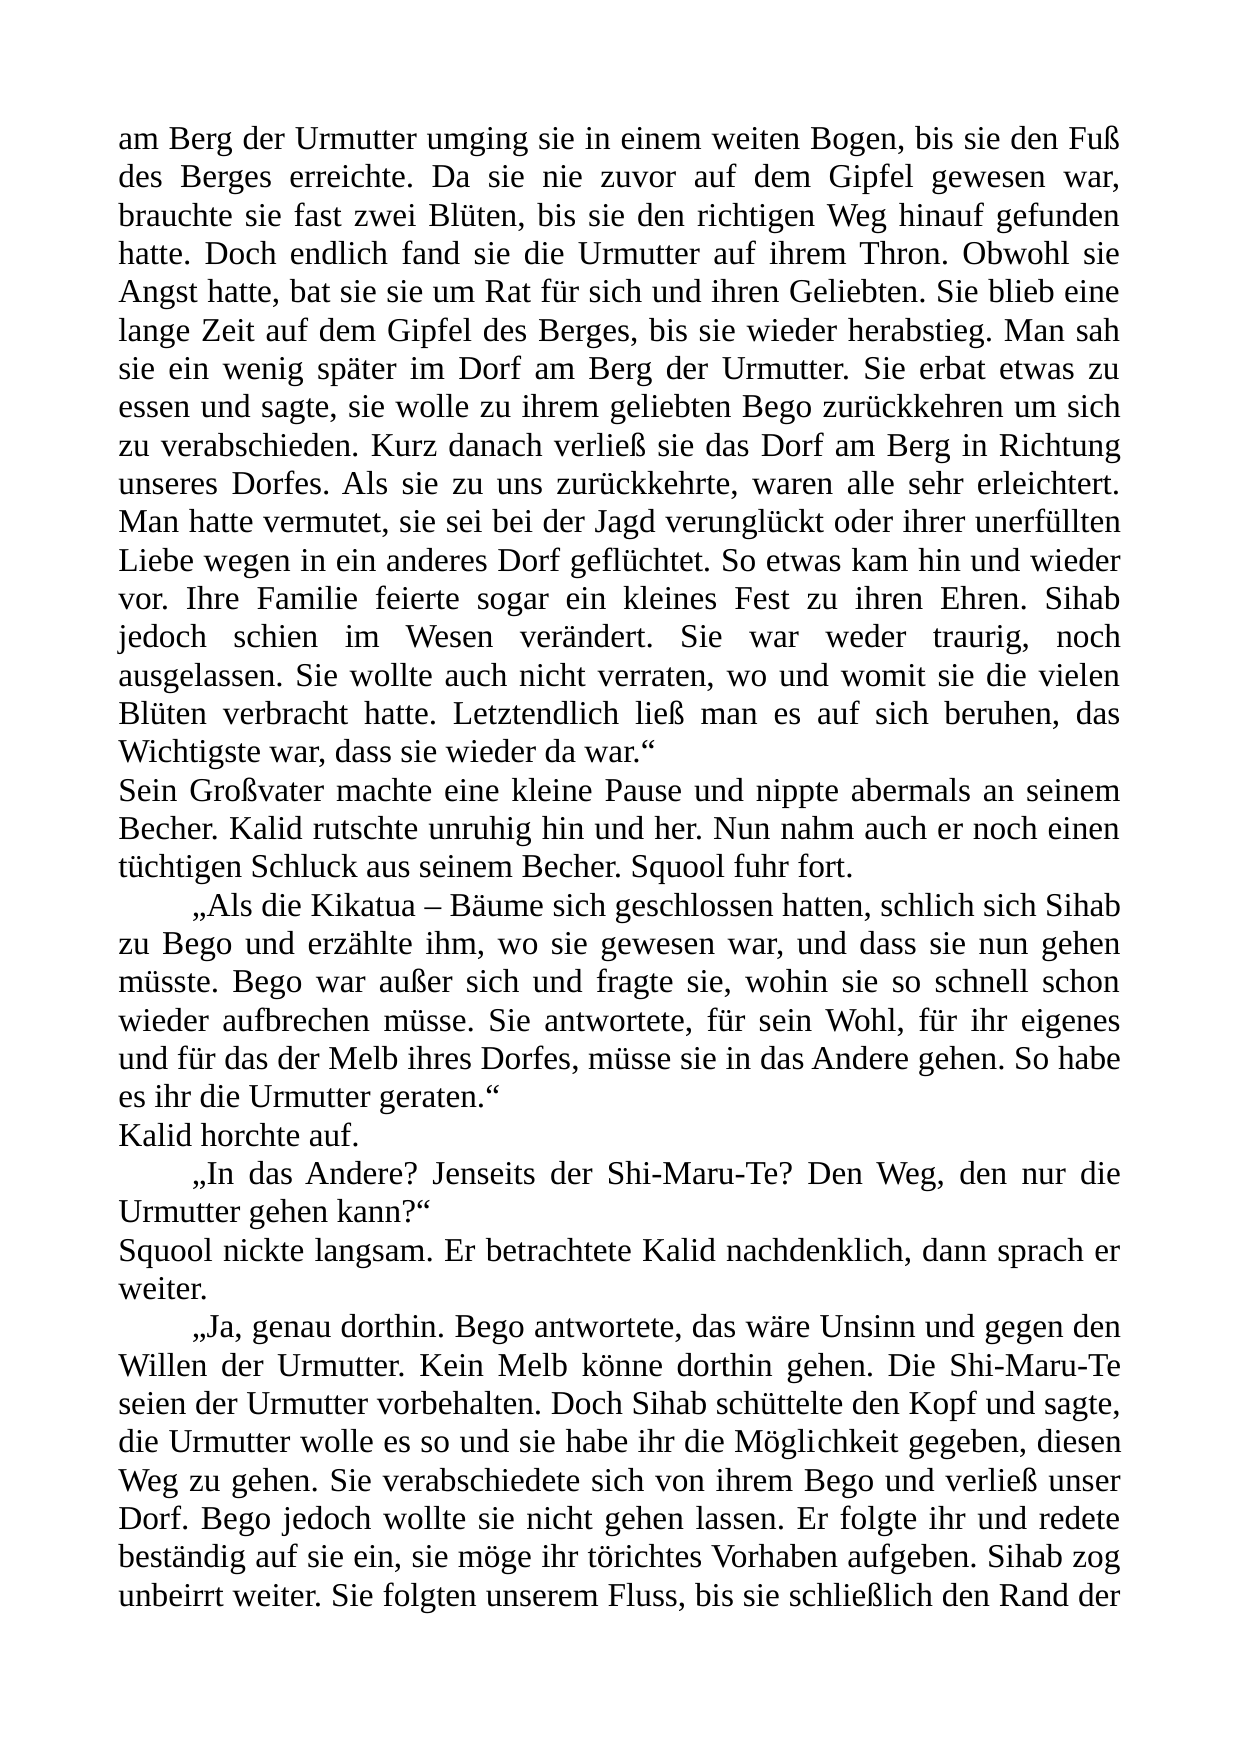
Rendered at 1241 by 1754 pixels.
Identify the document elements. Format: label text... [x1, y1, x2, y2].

text Kalid horchte auf. [118, 1115, 1122, 1153]
text „In das Andere? Jenseits der Shi-Maru-Te? Den Weg, den nur die Urmutter gehen kann?“ [118, 1153, 1122, 1230]
text am Berg der Urmutter umging sie in einem weiten Bogen, bis sie den Fuß des Berges erreichte. Da sie nie zuvor auf dem Gipfel gewesen war, brauchte sie fast zwei Blüten, bis sie den richtigen Weg hinauf gefunden hatte. Doch endlich fand sie die Urmutter auf ihrem Thron. Obwohl sie Angst hatte, bat sie sie um Rat für sich und ihren Geliebten. Sie blieb eine lange Zeit auf dem Gipfel des Berges, bis sie wieder herabstieg. Man sah sie ein wenig später im Dorf am Berg der Urmutter. Sie erbat etwas zu essen und sagte, sie wolle zu ihrem geliebten Bego zurückkehren um sich zu verabschieden. Kurz danach verließ sie das Dorf am Berg in Richtung unseres Dorfes. Als sie zu uns zurückkehrte, waren alle sehr erleichtert. Man hatte vermutet, sie sei bei der Jagd verunglückt oder ihrer unerfüllten Liebe wegen in ein anderes Dorf geflüchtet. So etwas kam hin und wieder vor. Ihre Familie feierte sogar ein kleines Fest zu ihren Ehren. Sihab jedoch schien im Wesen verändert. Sie war weder traurig, noch ausgelassen. Sie wollte auch nicht verraten, wo und womit sie die vielen Blüten verbracht hatte. Letztendlich ließ man es auf sich beruhen, das Wichtigste war, dass sie wieder da war.“ [118, 118, 1122, 770]
text Squool nickte langsam. Er betrachtete Kalid nachdenklich, dann sprach er weiter. [118, 1230, 1122, 1306]
text „Als die Kikatua – Bäume sich geschlossen hatten, schlich sich Sihab zu Bego und erzählte ihm, wo sie gewesen war, und dass sie nun gehen müsste. Bego war außer sich und fragte sie, wohin sie so schnell schon wieder aufbrechen müsse. Sie antwortete, für sein Wohl, für ihr eigenes und für das der Melb ihres Dorfes, müsse sie in das Andere gehen. So habe es ihr die Urmutter geraten.“ [118, 885, 1122, 1115]
text Sein Großvater machte eine kleine Pause und nippte abermals an seinem Becher. Kalid rutschte unruhig hin und her. Nun nahm auch er noch einen tüchtigen Schluck aus seinem Becher. Squool fuhr fort. [118, 770, 1122, 885]
text „Ja, genau dorthin. Bego antwortete, das wäre Unsinn und gegen den Willen der Urmutter. Kein Melb könne dorthin gehen. Die Shi-Maru-Te seien der Urmutter vorbehalten. Doch Sihab schüttelte den Kopf und sagte, die Urmutter wolle es so und sie habe ihr die Möglichkeit gegeben, diesen Weg zu gehen. Sie verabschiedete sich von ihrem Bego und verließ unser Dorf. Bego jedoch wollte sie nicht gehen lassen. Er folgte ihr und redete beständig auf sie ein, sie möge ihr törichtes Vorhaben aufgeben. Sihab zog unbeirrt weiter. Sie folgten unserem Fluss, bis sie schließlich den Rand der [118, 1306, 1122, 1613]
